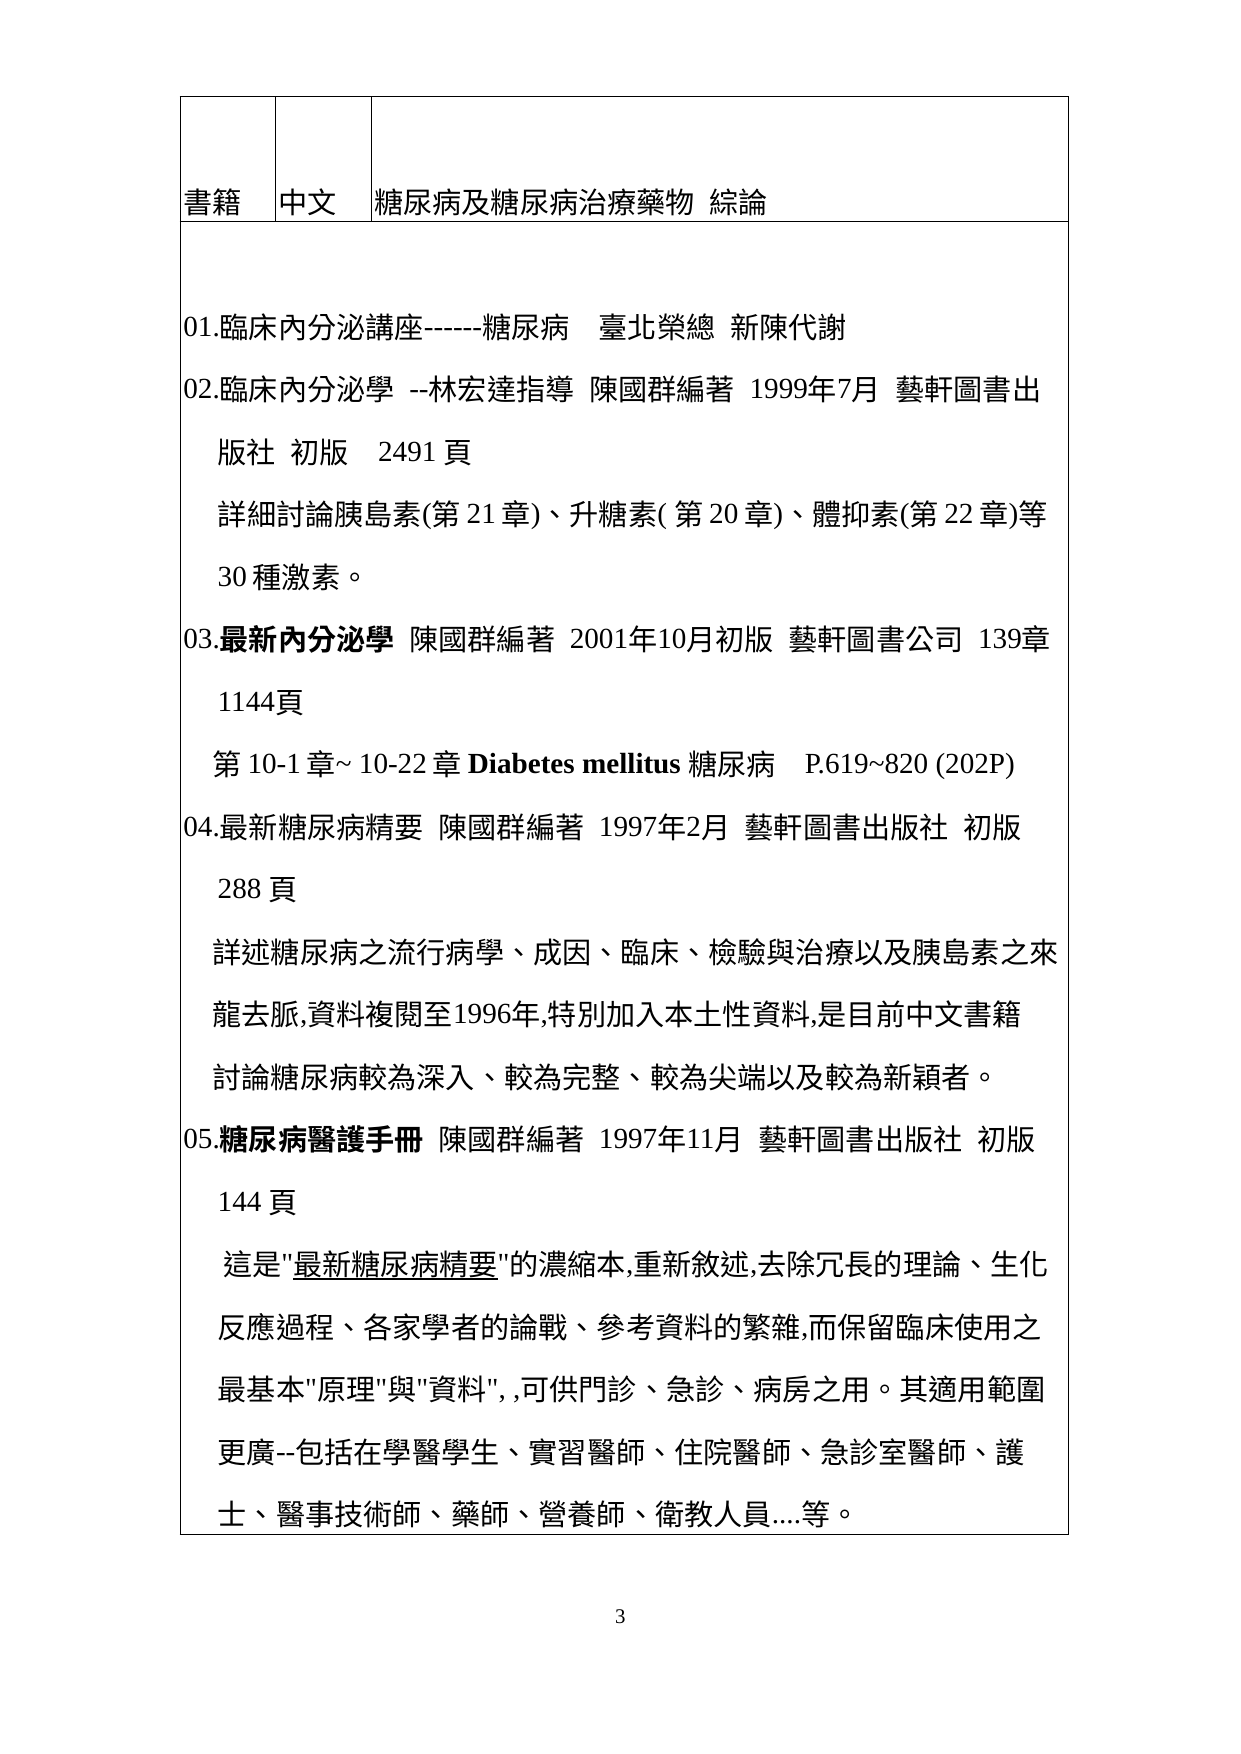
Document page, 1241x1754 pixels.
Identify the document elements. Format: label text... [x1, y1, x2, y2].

table_header 中文 [276, 97, 371, 221]
table_header 糖尿病及糖尿病治療藥物 綜論 [372, 97, 1068, 221]
table_header 書籍 [181, 97, 275, 221]
table_cell 01.臨床內分泌講座------糖尿病 臺北榮總 新陳代謝 02.臨床內分泌學 --林宏達指導 陳國群編著 1999年7月 藝軒圖書出版社 初版 2491 頁 詳細討論胰島素(第21章)、升糖素( 第20章)、體抑素(第22章)等30種激素。 03.最新內分泌學 陳國群編著 2001年10月初版 藝軒圖書公司 139章 1144頁 第10-1章~ 10-22章Diabetes mellitus 糖尿病 P.619~820 (202P) 04.最新糖尿病精要 陳國群編著 1997年2月 藝軒圖書出版社 初版 288 頁 詳述糖尿病之流行病學、成因、臨床、檢驗與治療以及胰島素之來龍去脈,資料複閱至1996年,特別加入本土性資料,是目前中文書籍 討論糖尿病較為深入、較為完整、較為尖端以及較為新穎者。 05.糖尿病醫護手冊 陳國群編著 1997年11月 藝軒圖書出版社 初版 144 頁 這是"最新糖尿病精要"的濃縮本,重新敘述,去除冗長的理論、生化反應過程、各家學者的論戰、參考資料的繁雜,而保留臨床使用之最基本"原理"與"資料", ,可供門診、急診、病房之用。其適用範圍更廣--包括在學醫學生、實習醫師、住院醫師、急診室醫師、護士、醫事技術師、藥師、營養師、衛教人員....等。 [181, 222, 1068, 1534]
